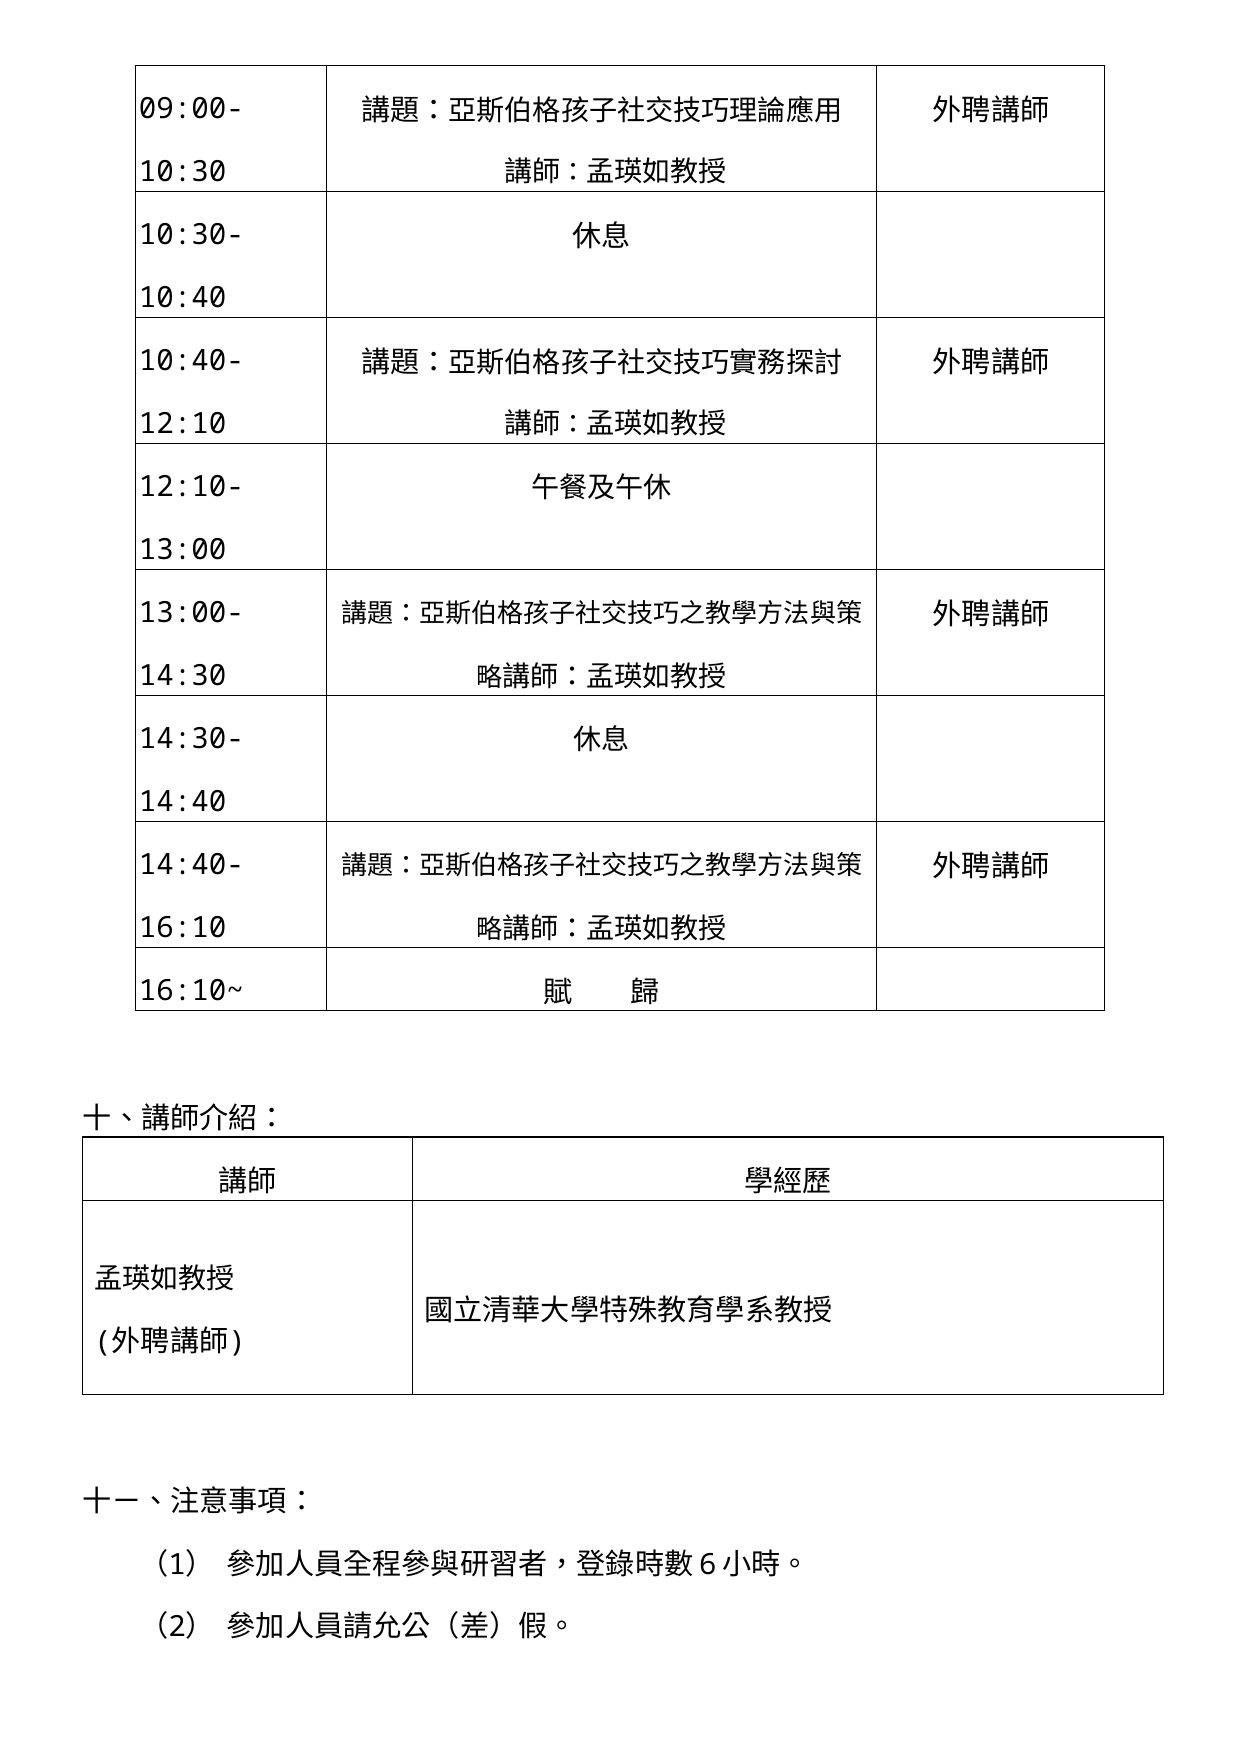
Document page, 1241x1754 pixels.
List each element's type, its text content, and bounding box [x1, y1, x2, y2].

table_header 學經歷 [413, 1138, 1163, 1200]
text 十ㄧ、注意事項： [83, 1457, 1157, 1520]
table_cell [877, 696, 1104, 821]
list 參加人員請允公（差）假。 [139, 1582, 1157, 1645]
table_cell 午餐及午休 [327, 444, 876, 569]
table_cell 16:10~ [136, 948, 326, 1010]
table_cell 14:40-16:10 [136, 822, 326, 947]
table_cell 休息 [327, 696, 876, 821]
table_cell 國立清華大學特殊教育學系教授 [413, 1201, 1163, 1394]
text 十、講師介紹： [83, 1074, 1157, 1136]
table_cell 講題：亞斯伯格孩子社交技巧實務探討 講師：孟瑛如教授 [327, 318, 876, 443]
table_cell [877, 444, 1104, 569]
table_cell 14:30-14:40 [136, 696, 326, 821]
table_cell 09:00-10:30 [136, 66, 326, 191]
table_cell 外聘講師 [877, 318, 1104, 443]
list 參加人員全程參與研習者，登錄時數6小時。 [139, 1520, 1157, 1582]
table_cell 外聘講師 [877, 822, 1104, 947]
table_cell 13:00-14:30 [136, 570, 326, 695]
table_cell 講題：亞斯伯格孩子社交技巧之教學方法與策略講師：孟瑛如教授 [327, 822, 876, 947]
table_cell 賦 歸 [327, 948, 876, 1010]
table_cell [877, 948, 1104, 1010]
table_cell [877, 192, 1104, 317]
table_cell 講題：亞斯伯格孩子社交技巧理論應用 講師：孟瑛如教授 [327, 66, 876, 191]
table_cell 10:40-12:10 [136, 318, 326, 443]
table_cell 講題：亞斯伯格孩子社交技巧之教學方法與策略講師：孟瑛如教授 [327, 570, 876, 695]
table_cell 孟瑛如教授 (外聘講師) [83, 1201, 412, 1394]
table_cell 12:10-13:00 [136, 444, 326, 569]
table_cell 10:30-10:40 [136, 192, 326, 317]
table_cell 外聘講師 [877, 570, 1104, 695]
table_header 講師 [83, 1138, 412, 1200]
table_cell 休息 [327, 192, 876, 317]
table_cell 外聘講師 [877, 66, 1104, 191]
